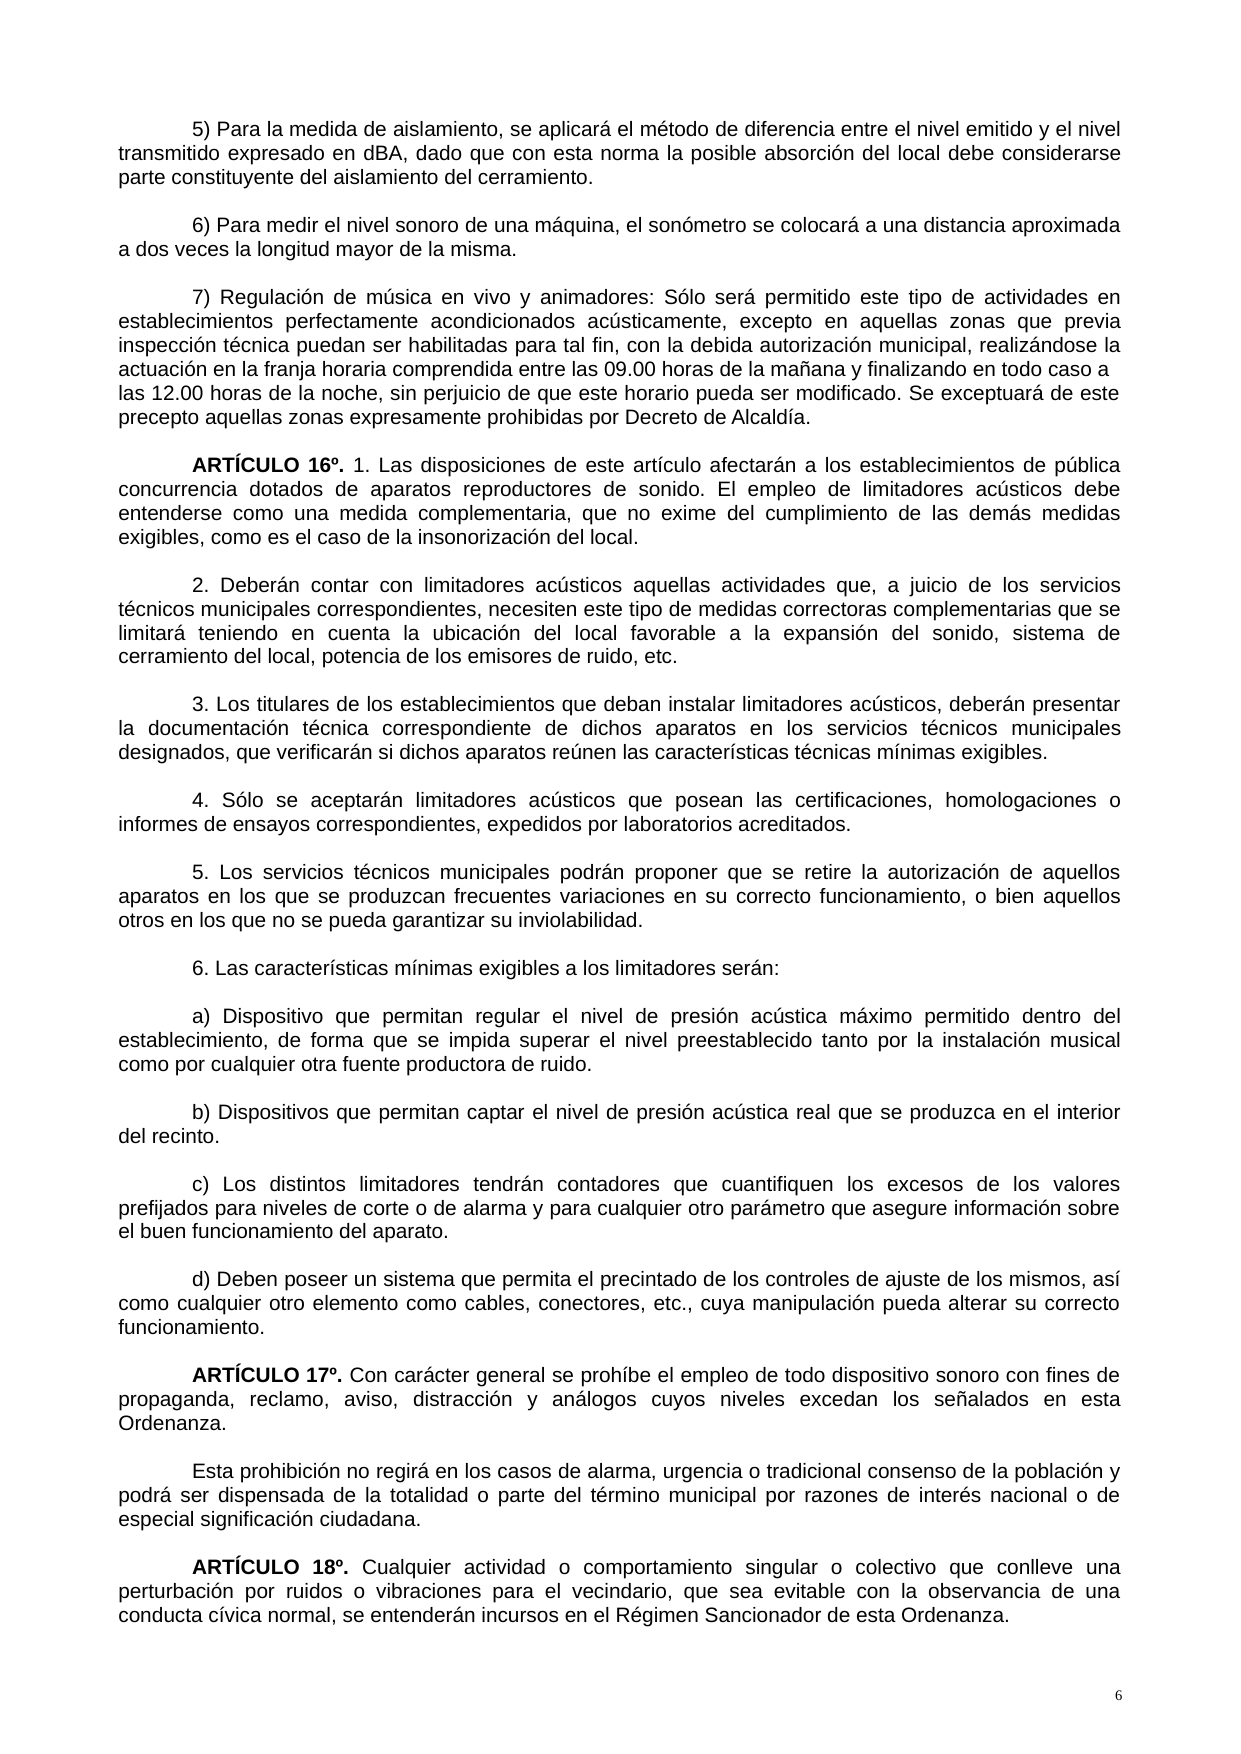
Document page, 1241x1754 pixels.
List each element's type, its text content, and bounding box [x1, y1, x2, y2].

text 5) Para la medida de aislamiento, se aplicará el método de diferencia entre el nivel emitido y el nivel transmitido expresado en dBA, dado que con esta norma la posible absorción del local debe considerarse parte constituyente del aislamiento del cerramiento. [118, 117, 1122, 189]
text c) Los distintos limitadores tendrán contadores que cuantifiquen los excesos de los valores prefijados para niveles de corte o de alarma y para cualquier otro parámetro que asegure información sobre el buen funcionamiento del aparato. [118, 1171, 1122, 1243]
text a) Dispositivo que permitan regular el nivel de presión acústica máximo permitido dentro del establecimiento, de forma que se impida superar el nivel preestablecido tanto por la instalación musical como por cualquier otra fuente productora de ruido. [118, 1004, 1122, 1076]
text ARTÍCULO 16º. 1. Las disposiciones de este artículo afectarán a los establecimientos de pública concurrencia dotados de aparatos reproductores de sonido. El empleo de limitadores acústicos debe entenderse como una medida complementaria, que no exime del cumplimiento de las demás medidas exigibles, como es el caso de la insonorización del local. [118, 453, 1122, 548]
text 3. Los titulares de los establecimientos que deban instalar limitadores acústicos, deberán presentar la documentación técnica correspondiente de dichos aparatos en los servicios técnicos municipales designados, que verificarán si dichos aparatos reúnen las características técnicas mínimas exigibles. [118, 692, 1122, 764]
text 6. Las características mínimas exigibles a los limitadores serán: [118, 956, 1122, 980]
text las 12.00 horas de la noche, sin perjuicio de que este horario pueda ser modificado. Se exceptuará de este precepto aquellas zonas expresamente prohibidas por Decreto de Alcaldía. [118, 381, 1122, 429]
text d) Deben poseer un sistema que permita el precintado de los controles de ajuste de los mismos, así como cualquier otro elemento como cables, conectores, etc., cuya manipulación pueda alterar su correcto funcionamiento. [118, 1267, 1122, 1339]
text b) Dispositivos que permitan captar el nivel de presión acústica real que se produzca en el interior del recinto. [118, 1099, 1122, 1147]
text 4. Sólo se aceptarán limitadores acústicos que posean las certificaciones, homologaciones o informes de ensayos correspondientes, expedidos por laboratorios acreditados. [118, 788, 1122, 836]
text 2. Deberán contar con limitadores acústicos aquellas actividades que, a juicio de los servicios técnicos municipales correspondientes, necesiten este tipo de medidas correctoras complementarias que se limitará teniendo en cuenta la ubicación del local favorable a la expansión del sonido, sistema de cerramiento del local, potencia de los emisores de ruido, etc. [118, 572, 1122, 668]
text 6) Para medir el nivel sonoro de una máquina, el sonómetro se colocará a una distancia aproximada a dos veces la longitud mayor de la misma. [118, 213, 1122, 261]
text ARTÍCULO 17º. Con carácter general se prohíbe el empleo de todo dispositivo sonoro con fines de propaganda, reclamo, aviso, distracción y análogos cuyos niveles excedan los señalados en esta Ordenanza. [118, 1363, 1122, 1435]
text ARTÍCULO 18º. Cualquier actividad o comportamiento singular o colectivo que conlleve una perturbación por ruidos o vibraciones para el vecindario, que sea evitable con la observancia de una conducta cívica normal, se entenderán incursos en el Régimen Sancionador de esta Ordenanza. [118, 1555, 1122, 1627]
text 5. Los servicios técnicos municipales podrán proponer que se retire la autorización de aquellos aparatos en los que se produzcan frecuentes variaciones en su correcto funcionamiento, o bien aquellos otros en los que no se pueda garantizar su inviolabilidad. [118, 860, 1122, 932]
text Esta prohibición no regirá en los casos de alarma, urgencia o tradicional consenso de la población y podrá ser dispensada de la totalidad o parte del término municipal por razones de interés nacional o de especial significación ciudadana. [118, 1459, 1122, 1531]
text 7) Regulación de música en vivo y animadores: Sólo será permitido este tipo de actividades en establecimientos perfectamente acondicionados acústicamente, excepto en aquellas zonas que previa inspección técnica puedan ser habilitadas para tal fin, con la debida autorización municipal, realizándose la actuación en la franja horaria comprendida entre las 09.00 horas de la mañana y finalizando en todo caso a [118, 285, 1122, 381]
